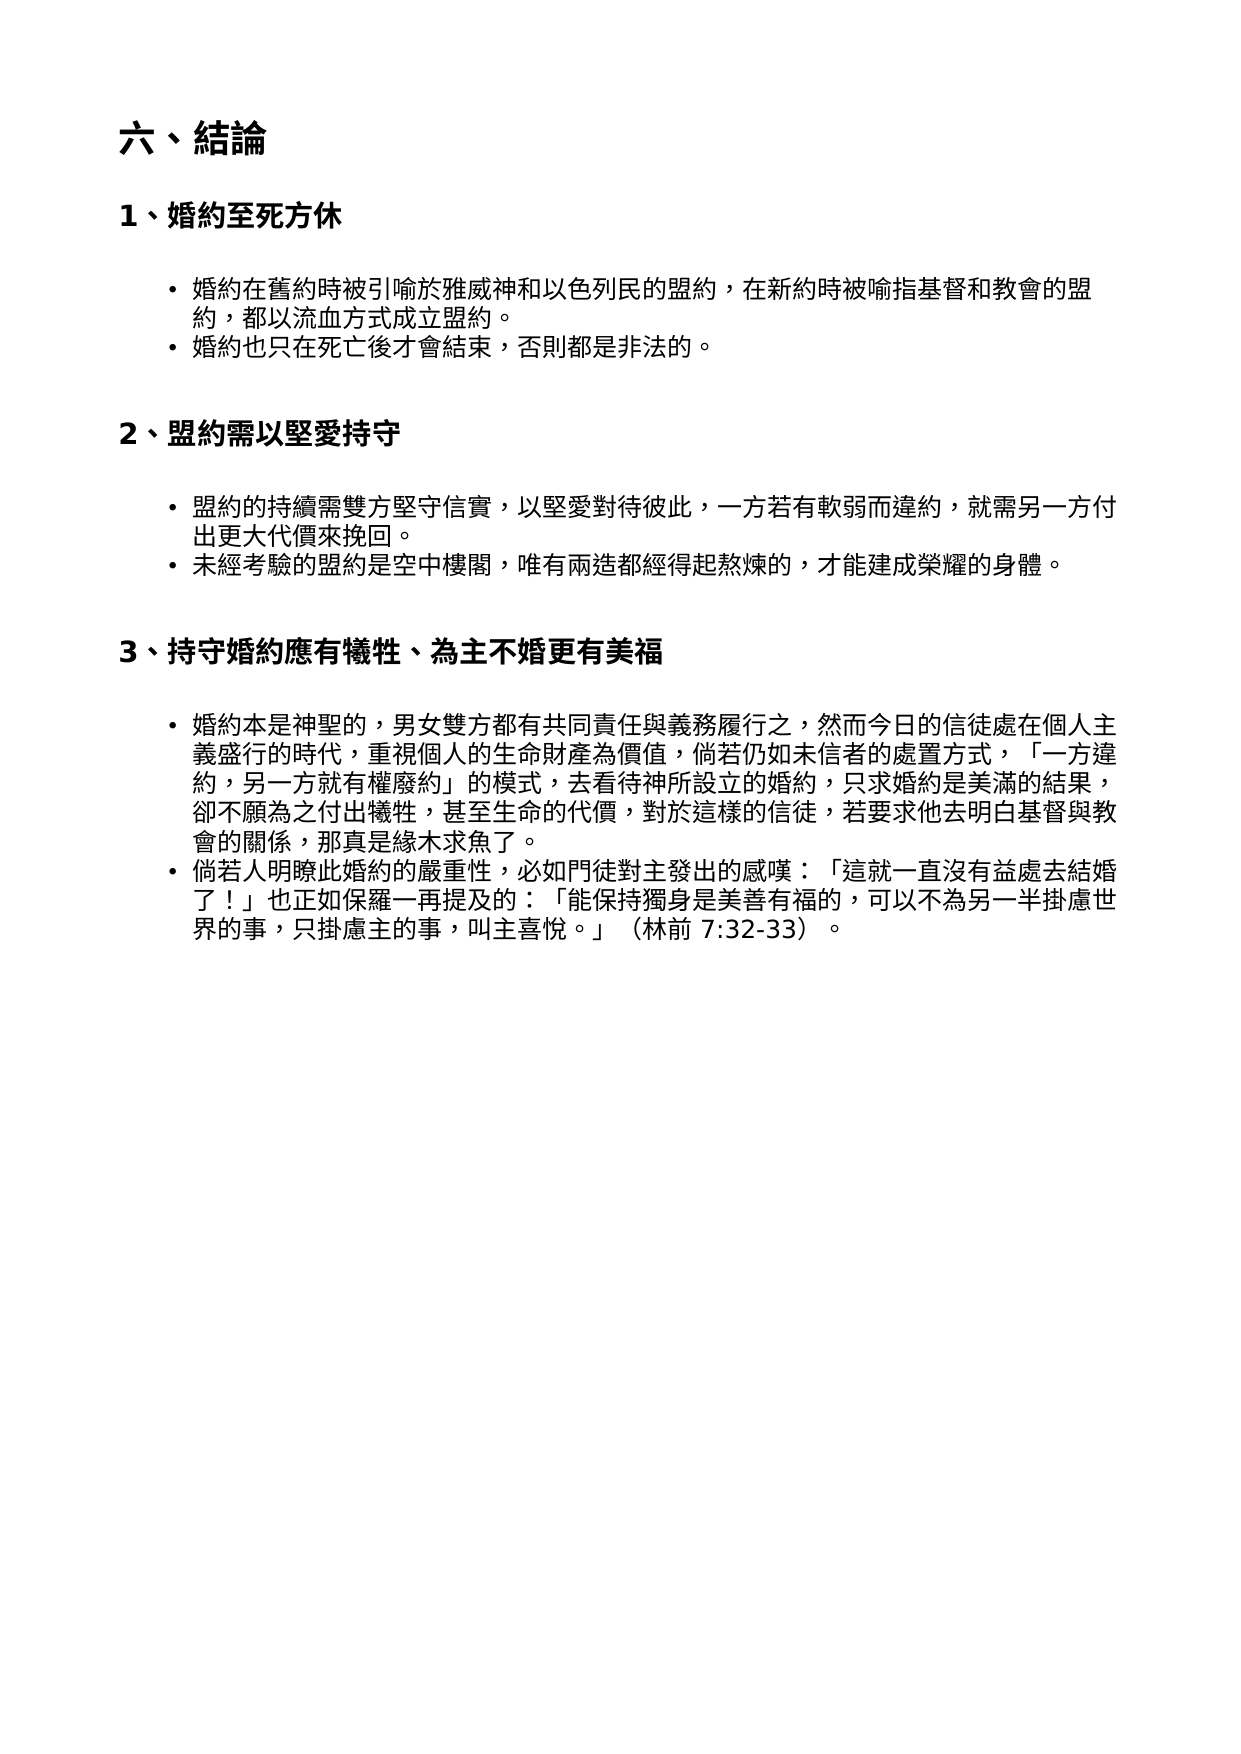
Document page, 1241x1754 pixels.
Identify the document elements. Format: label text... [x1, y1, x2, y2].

list 婚約也只在死亡後才會結束，否則都是非法的。 [177, 333, 1122, 363]
list 未經考驗的盟約是空中樓閣，唯有兩造都經得起熬煉的，才能建成榮耀的身體。 [177, 551, 1122, 581]
list 婚約在舊約時被引喻於雅威神和以色列民的盟約，在新約時被喻指基督和教會的盟約，都以流血方式成立盟約。 [177, 275, 1122, 333]
subtitle 3、持守婚約應有犧牲、為主不婚更有美福 [118, 635, 1122, 669]
subtitle 1、婚約至死方休 [118, 199, 1122, 233]
list 倘若人明瞭此婚約的嚴重性，必如門徒對主發出的感嘆：「這就一直沒有益處去結婚了！」也正如保羅一再提及的：「能保持獨身是美善有福的，可以不為另一半掛慮世界的事，只掛慮主的事，叫主喜悅。」（林前 7:32-33）。 [177, 857, 1122, 944]
list 盟約的持續需雙方堅守信實，以堅愛對待彼此，一方若有軟弱而違約，就需另一方付出更大代價來挽回。 [177, 493, 1122, 551]
list 婚約本是神聖的，男女雙方都有共同責任與義務履行之，然而今日的信徒處在個人主義盛行的時代，重視個人的生命財產為價值，倘若仍如未信者的處置方式，「一方違約，另一方就有權廢約」的模式，去看待神所設立的婚約，只求婚約是美滿的結果，卻不願為之付出犧牲，甚至生命的代價，對於這樣的信徒，若要求他去明白基督與教會的關係，那真是緣木求魚了。 [177, 711, 1122, 857]
subtitle 2、盟約需以堅愛持守 [118, 417, 1122, 451]
subtitle 六、結論 [118, 118, 1122, 162]
